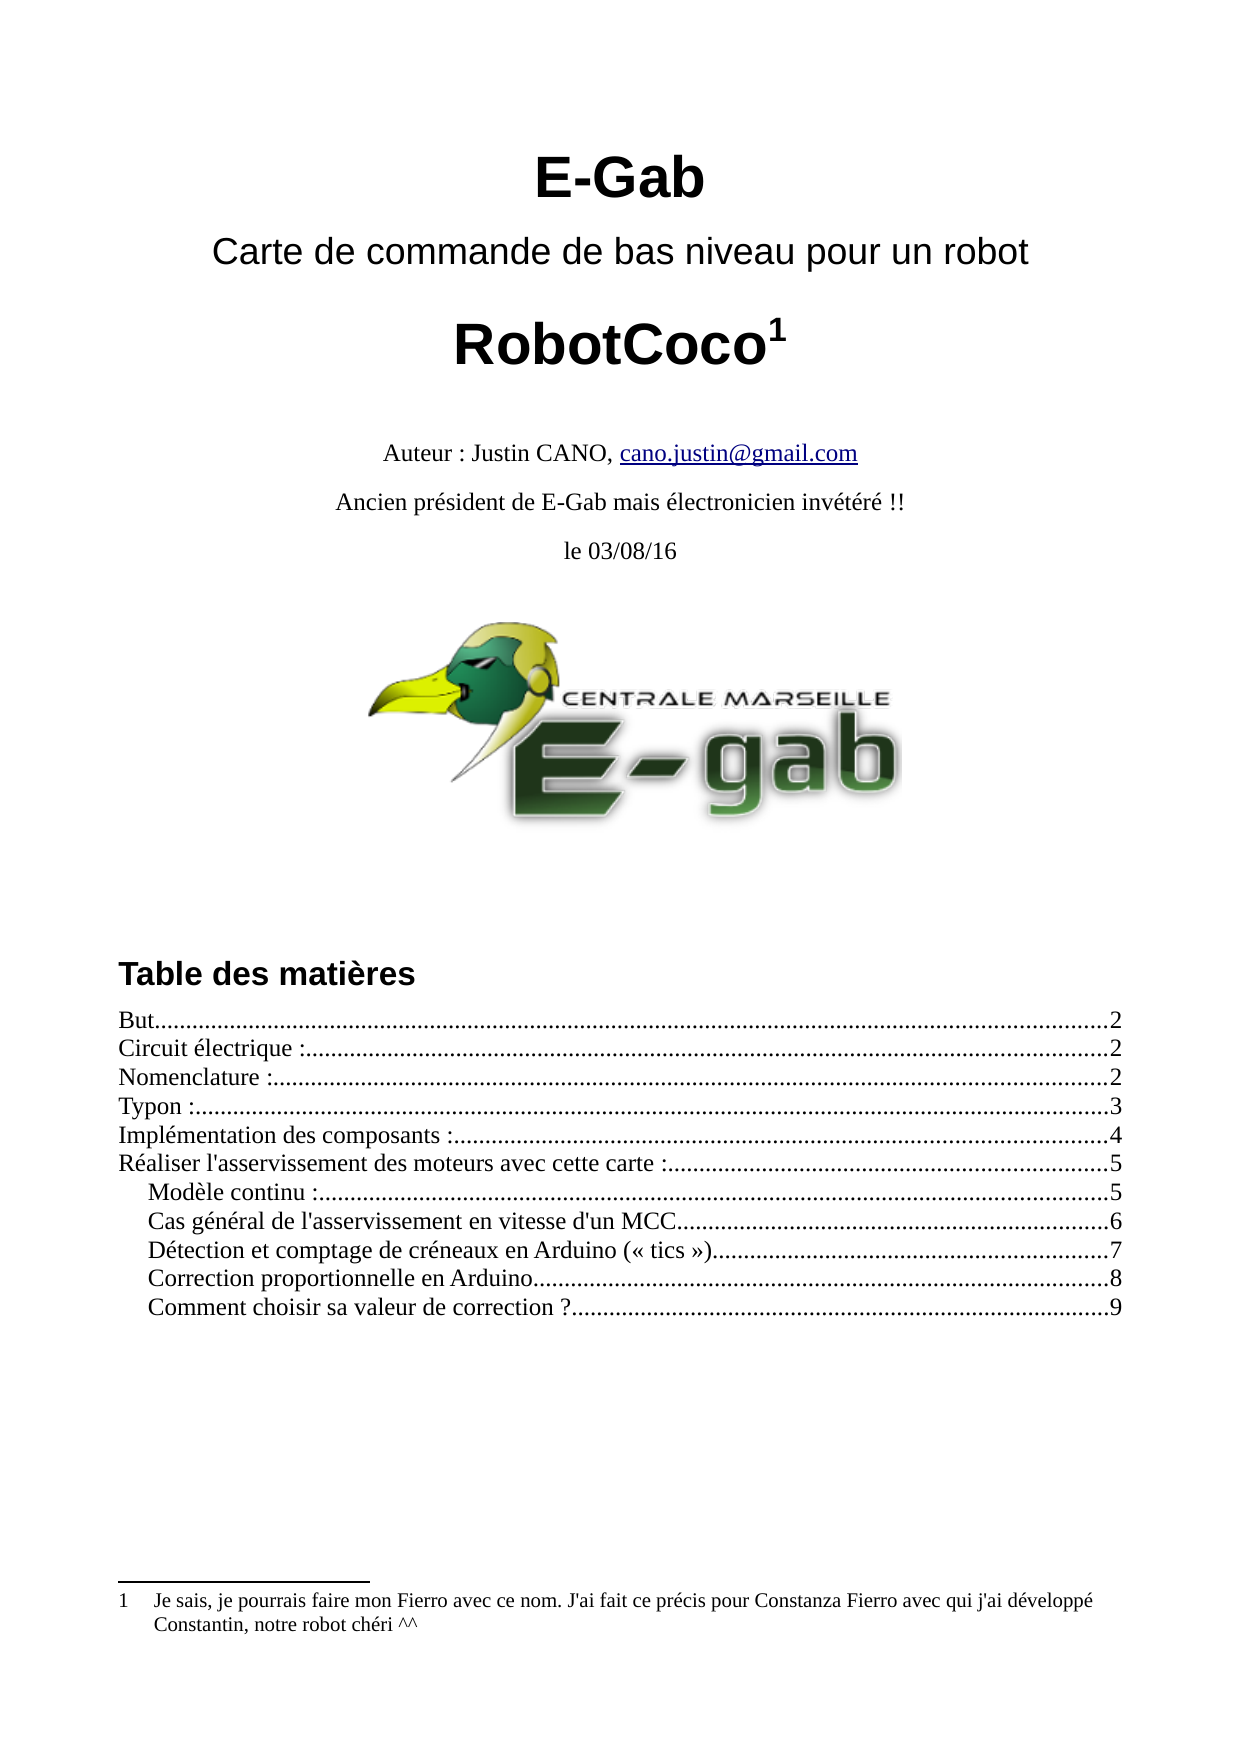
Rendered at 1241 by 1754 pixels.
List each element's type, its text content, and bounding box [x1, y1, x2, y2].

text Implémentation des composants : 4 [118, 1120, 1122, 1148]
title RobotCoco [118, 309, 1122, 377]
subtitle Table des matières [118, 954, 1122, 992]
text Je sais, je pourrais faire mon Fierro avec ce nom. J'ai fait ce précis pour Constanza Fierro avec qui j'ai développé Constantin, notre robot chéri ^^ [118, 1588, 1122, 1636]
picture [367, 622, 902, 833]
text le 03/08/16 [118, 536, 1122, 565]
text Ancien président de E-Gab mais électronicien invétéré !! [118, 487, 1122, 516]
title E-Gab [118, 143, 1122, 210]
text Nomenclature : 2 [118, 1062, 1122, 1091]
text Auteur : Justin CANO, cano.justin@gmail.com [118, 438, 1122, 467]
text Modèle continu : 5 [148, 1177, 1122, 1206]
text Correction proportionnelle en Arduino 8 [148, 1263, 1122, 1292]
text But 2 [118, 1005, 1122, 1033]
subtitle Carte de commande de bas niveau pour un robot [118, 229, 1122, 272]
text Typon : 3 [118, 1091, 1122, 1120]
text Circuit électrique : 2 [118, 1033, 1122, 1062]
text Réaliser l'asservissement des moteurs avec cette carte : 5 [118, 1148, 1122, 1177]
text Détection et comptage de créneaux en Arduino (« tics ») 7 [148, 1235, 1122, 1263]
text Comment choisir sa valeur de correction ? 9 [148, 1292, 1122, 1321]
text Cas général de l'asservissement en vitesse d'un MCC 6 [148, 1206, 1122, 1235]
